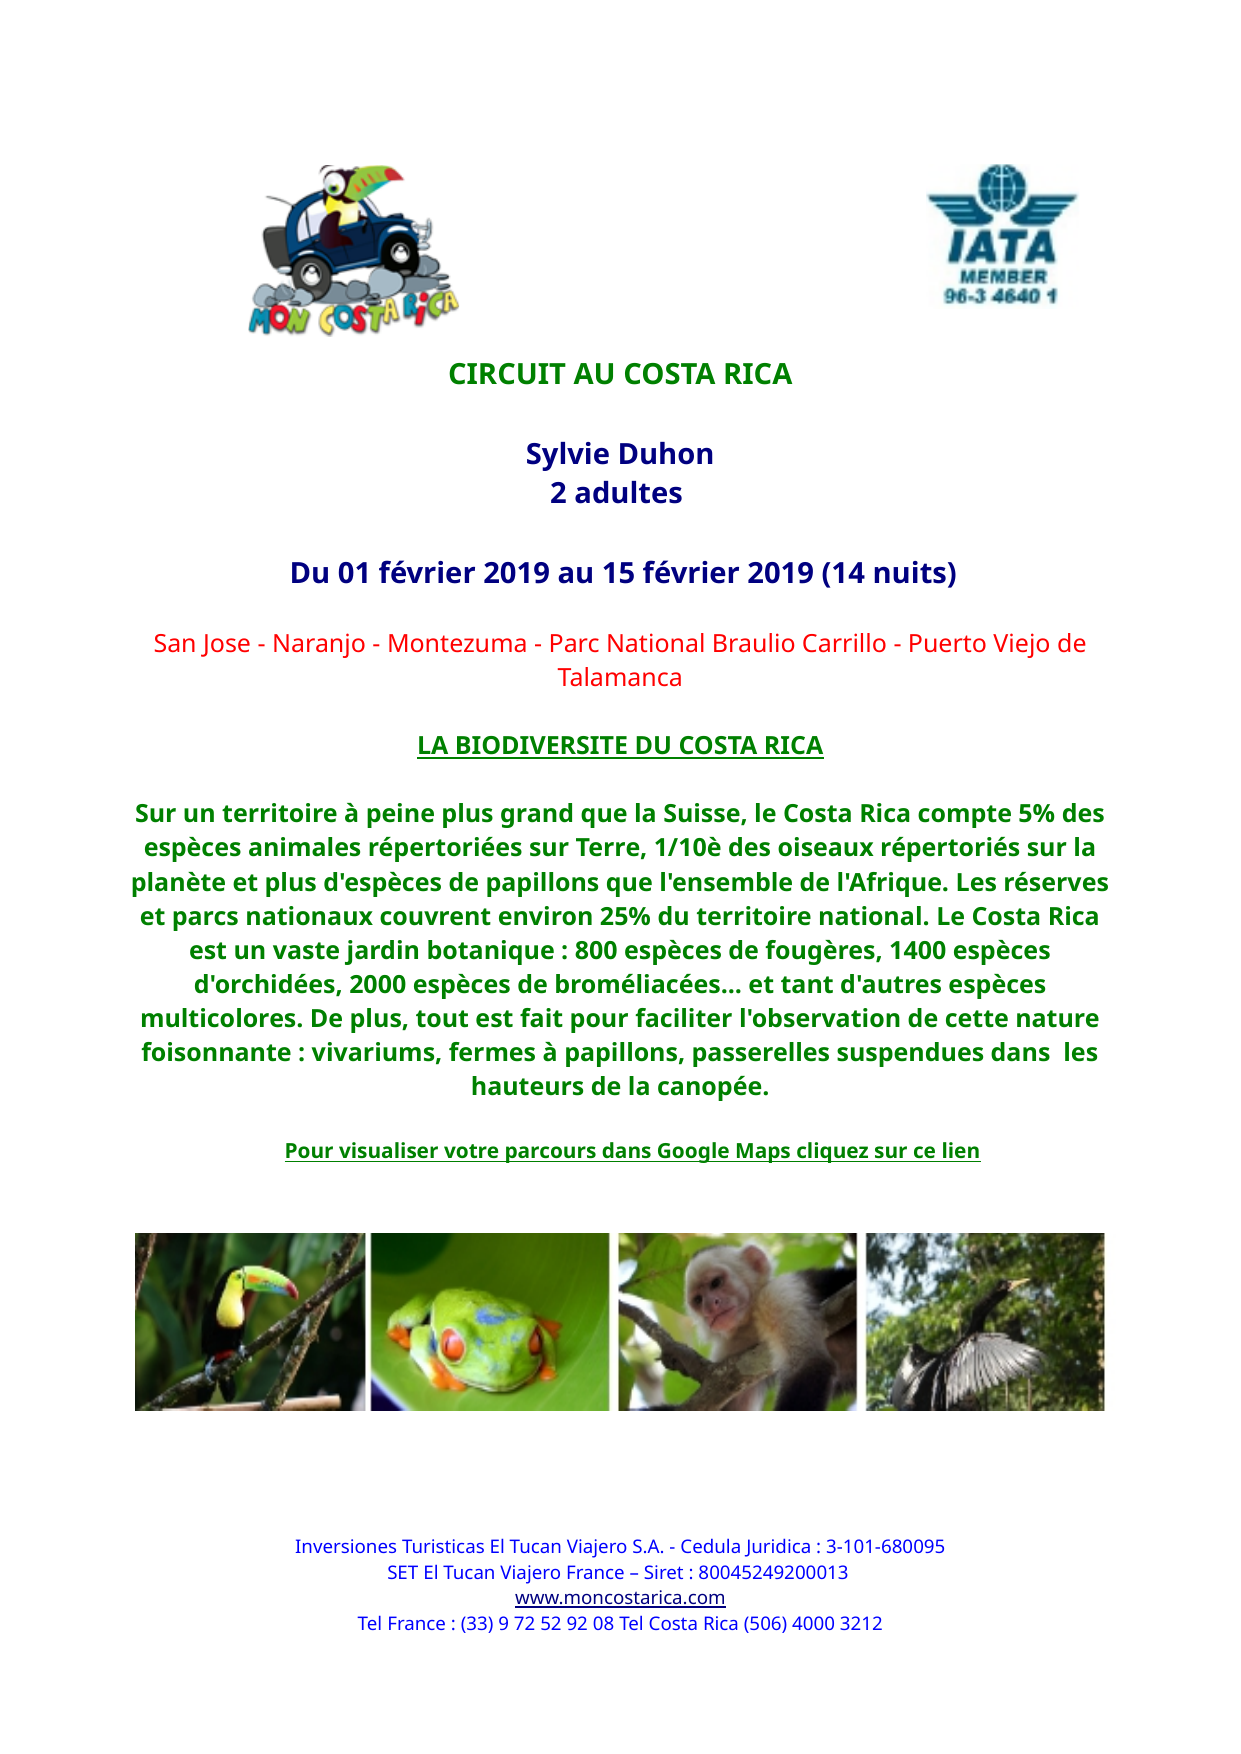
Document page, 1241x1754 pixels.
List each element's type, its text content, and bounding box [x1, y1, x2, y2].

text San Jose - Naranjo - Montezuma - Parc National Braulio Carrillo - Puerto Viejo de Talamanca [118, 626, 1122, 694]
text CIRCUIT AU COSTA RICA [118, 353, 1122, 393]
text Du 01 février 2019 au 15 février 2019 (14 nuits) [118, 552, 1122, 592]
text Pour visualiser votre parcours dans Google Maps cliquez sur ce lien [118, 1137, 1146, 1165]
text Sylvie Duhon [118, 433, 1122, 473]
picture [135, 1233, 1116, 1411]
picture [248, 165, 460, 337]
text LA BIODIVERSITE DU COSTA RICA [118, 728, 1122, 762]
table_header [118, 118, 620, 353]
text Sur un territoire à peine plus grand que la Suisse, le Costa Rica compte 5% des espèces animales répertoriées sur Terre, 1/10è des oiseaux répertoriés sur la planète et plus d'espèces de papillons que l'ensemble de l'Afrique. Les réserves et parcs nationaux couvrent environ 25% du territoire national. Le Costa Rica est un vaste jardin botanique : 800 espèces de fougères, 1400 espèces d'orchidées, 2000 espèces de broméliacées... et tant d'autres espèces multicolores. De plus, tout est fait pour faciliter l'observation de cette nature foisonnante : vivariums, fermes à papillons, passerelles suspendues dans les hauteurs de la canopée. [118, 796, 1122, 1103]
text 2 adultes [118, 473, 1122, 512]
picture [926, 164, 1080, 309]
table_header [620, 118, 1122, 353]
